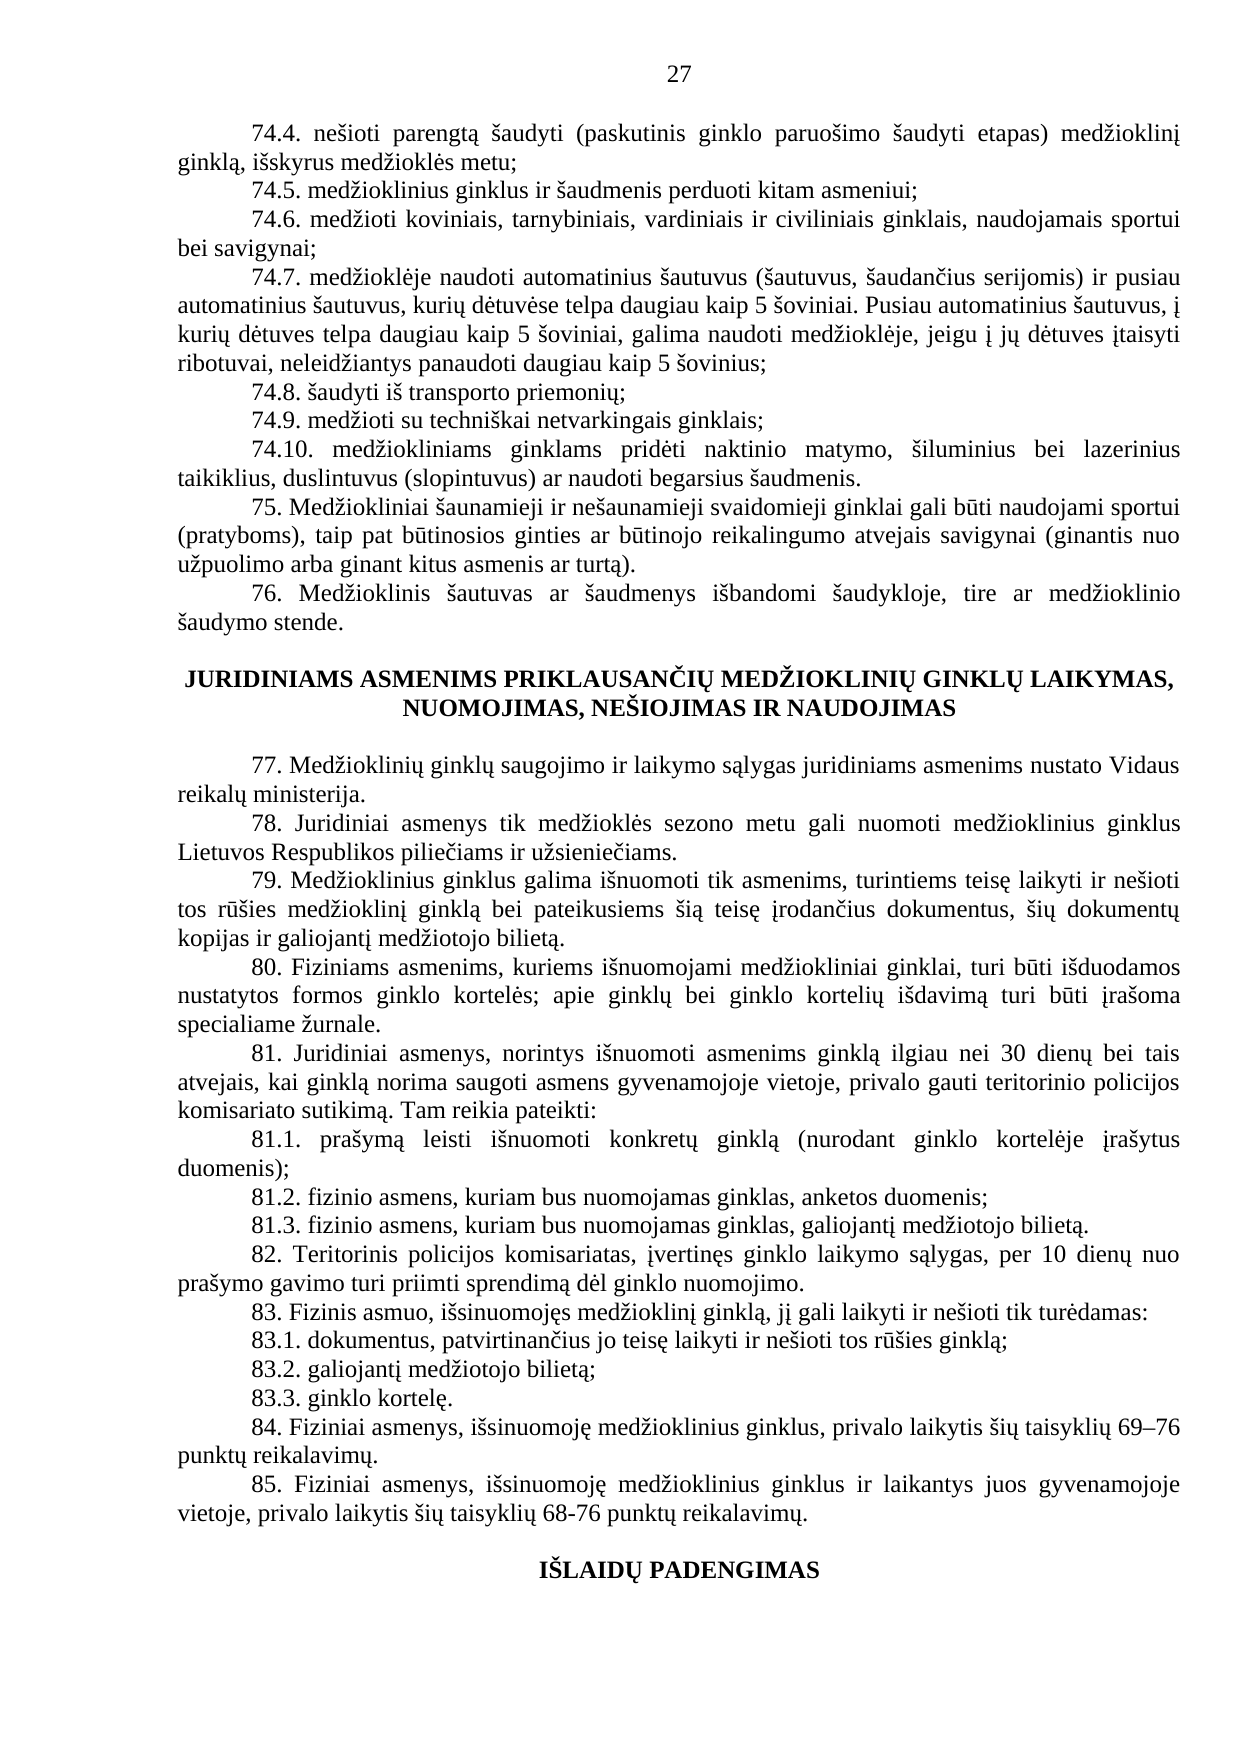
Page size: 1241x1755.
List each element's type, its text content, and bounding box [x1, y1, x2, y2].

text Juridiniams asmenims priklausančių medžioklinių ginklų laikymas, nuomojimas, nešiojimas ir naudojimas [177, 664, 1181, 722]
text 84. Fiziniai asmenys, išsinuomoję medžioklinius ginklus, privalo laikytis šių taisyklių 69–76 punktų reikalavimų. [177, 1412, 1181, 1469]
text 74.7. medžioklėje naudoti automatinius šautuvus (šautuvus, šaudančius serijomis) ir pusiau automatinius šautuvus, kurių dėtuvėse telpa daugiau kaip 5 šoviniai. Pusiau automatinius šautuvus, į kurių dėtuves telpa daugiau kaip 5 šoviniai, galima naudoti medžioklėje, jeigu į jų dėtuves įtaisyti ribotuvai, neleidžiantys panaudoti daugiau kaip 5 šovinius; [177, 262, 1181, 377]
text 74.4. nešioti parengtą šaudyti (paskutinis ginklo paruošimo šaudyti etapas) medžioklinį ginklą, išskyrus medžioklės metu; [177, 118, 1181, 176]
text 83. Fizinis asmuo, išsinuomojęs medžioklinį ginklą, jį gali laikyti ir nešioti tik turėdamas: [177, 1297, 1181, 1326]
text 83.1. dokumentus, patvirtinančius jo teisę laikyti ir nešioti tos rūšies ginklą; [177, 1326, 1181, 1354]
text 85. Fiziniai asmenys, išsinuomoję medžioklinius ginklus ir laikantys juos gyvenamojoje vietoje, privalo laikytis šių taisyklių 68-76 punktų reikalavimų. [177, 1469, 1181, 1527]
text 82. Teritorinis policijos komisariatas, įvertinęs ginklo laikymo sąlygas, per 10 dienų nuo prašymo gavimo turi priimti sprendimą dėl ginklo nuomojimo. [177, 1239, 1181, 1297]
text 83.2. galiojantį medžiotojo bilietą; [177, 1354, 1181, 1383]
text 74.5. medžioklinius ginklus ir šaudmenis perduoti kitam asmeniui; [177, 176, 1181, 204]
text 74.6. medžioti koviniais, tarnybiniais, vardiniais ir civiliniais ginklais, naudojamais sportui bei savigynai; [177, 204, 1181, 262]
text 81.1. prašymą leisti išnuomoti konkretų ginklą (nurodant ginklo kortelėje įrašytus duomenis); [177, 1124, 1181, 1182]
text 79. Medžioklinius ginklus galima išnuomoti tik asmenims, turintiems teisę laikyti ir nešioti tos rūšies medžioklinį ginklą bei pateikusiems šią teisę įrodančius dokumentus, šių dokumentų kopijas ir galiojantį medžiotojo bilietą. [177, 866, 1181, 952]
text 81.3. fizinio asmens, kuriam bus nuomojamas ginklas, galiojantį medžiotojo bilietą. [177, 1211, 1181, 1239]
text 80. Fiziniams asmenims, kuriems išnuomojami medžiokliniai ginklai, turi būti išduodamos nustatytos formos ginklo kortelės; apie ginklų bei ginklo kortelių išdavimą turi būti įrašoma specialiame žurnale. [177, 952, 1181, 1038]
text 76. Medžioklinis šautuvas ar šaudmenys išbandomi šaudykloje, tire ar medžioklinio šaudymo stende. [177, 578, 1181, 636]
text 78. Juridiniai asmenys tik medžioklės sezono metu gali nuomoti medžioklinius ginklus Lietuvos Respublikos piliečiams ir užsieniečiams. [177, 808, 1181, 866]
text 74.10. medžiokliniams ginklams pridėti naktinio matymo, šiluminius bei lazerinius taikiklius, duslintuvus (slopintuvus) ar naudoti begarsius šaudmenis. [177, 434, 1181, 492]
text 77. Medžioklinių ginklų saugojimo ir laikymo sąlygas juridiniams asmenims nustato Vidaus reikalų ministerija. [177, 751, 1181, 808]
text Išlaidų padengimas [177, 1556, 1181, 1584]
text 81. Juridiniai asmenys, norintys išnuomoti asmenims ginklą ilgiau nei 30 dienų bei tais atvejais, kai ginklą norima saugoti asmens gyvenamojoje vietoje, privalo gauti teritorinio policijos komisariato sutikimą. Tam reikia pateikti: [177, 1038, 1181, 1124]
text 75. Medžiokliniai šaunamieji ir nešaunamieji svaidomieji ginklai gali būti naudojami sportui (pratyboms), taip pat būtinosios ginties ar būtinojo reikalingumo atvejais savigynai (ginantis nuo užpuolimo arba ginant kitus asmenis ar turtą). [177, 492, 1181, 578]
text 74.9. medžioti su techniškai netvarkingais ginklais; [177, 406, 1181, 434]
text 81.2. fizinio asmens, kuriam bus nuomojamas ginklas, anketos duomenis; [177, 1182, 1181, 1211]
text 83.3. ginklo kortelę. [177, 1383, 1181, 1412]
text 74.8. šaudyti iš transporto priemonių; [177, 377, 1181, 406]
